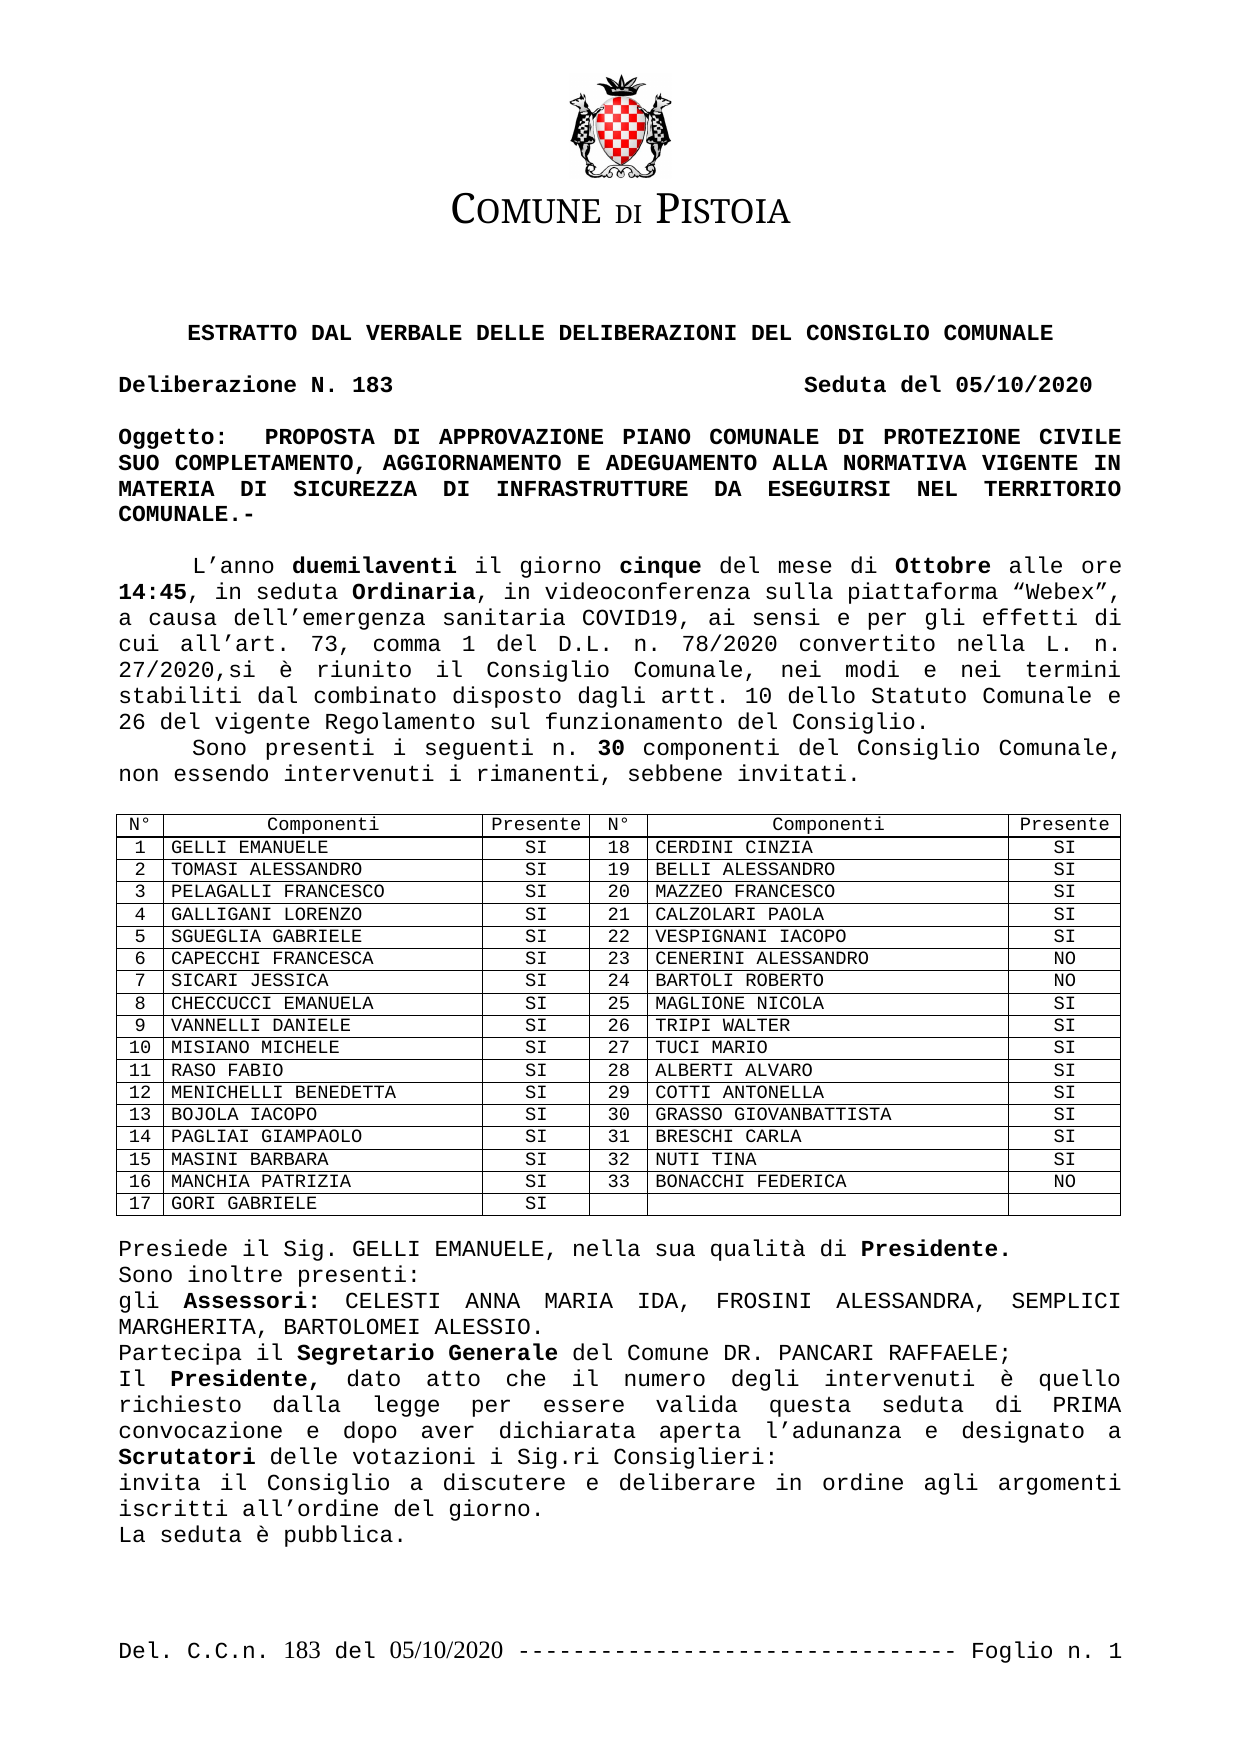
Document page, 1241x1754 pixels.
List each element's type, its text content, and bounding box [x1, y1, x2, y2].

table_cell CHECCUCCI EMANUELA [164, 994, 482, 1015]
table_cell NO [1009, 949, 1120, 970]
table_cell 31 [590, 1127, 647, 1148]
table_cell SI [483, 1172, 589, 1193]
table_cell 4 [117, 904, 163, 926]
table_cell [1009, 1194, 1120, 1215]
table_cell 16 [117, 1172, 163, 1193]
table_cell 14 [117, 1127, 163, 1148]
text Oggetto: PROPOSTA DI APPROVAZIONE PIANO COMUNALE DI PROTEZIONE CIVILE SUO COMPLETAMENTO, AGGIORNAMENTO E ADEGUAMENTO ALLA NORMATIVA VIGENTE IN MATERIA DI SICUREZZA DI INFRASTRUTTURE DA ESEGUIRSI NEL TERRITORIO COMUNALE.- [118, 425, 1122, 529]
table_cell CENERINI ALESSANDRO [648, 949, 1008, 970]
table_cell SI [483, 1194, 589, 1215]
table_cell SI [483, 949, 589, 970]
table_header Componenti [648, 815, 1008, 836]
table_cell MAZZEO FRANCESCO [648, 882, 1008, 903]
table_cell 8 [117, 994, 163, 1015]
text Sono inoltre presenti: [118, 1263, 1122, 1289]
table_cell 11 [117, 1060, 163, 1082]
table_cell 1 [117, 838, 163, 859]
table_cell 22 [590, 927, 647, 948]
table_cell MENICHELLI BENEDETTA [164, 1083, 482, 1104]
text Sono presenti i seguenti n. 30 componenti del Consiglio Comunale, non essendo intervenuti i rimanenti, sebbene invitati. [118, 736, 1122, 788]
table_cell 2 [117, 860, 163, 881]
table_cell SI [1009, 1083, 1120, 1104]
table_cell 32 [590, 1150, 647, 1171]
table_cell TUCI MARIO [648, 1038, 1008, 1059]
table_cell 7 [117, 971, 163, 992]
table_cell 10 [117, 1038, 163, 1059]
table_cell SI [1009, 882, 1120, 903]
table_cell MASINI BARBARA [164, 1150, 482, 1171]
table_cell 17 [117, 1194, 163, 1215]
table_cell MAGLIONE NICOLA [648, 994, 1008, 1015]
table_cell 9 [117, 1016, 163, 1037]
table_cell SI [1009, 860, 1120, 881]
table_cell SI [483, 994, 589, 1015]
table_cell VESPIGNANI IACOPO [648, 927, 1008, 948]
table_cell 23 [590, 949, 647, 970]
table_header Presente [483, 815, 589, 836]
table_cell BOJOLA IACOPO [164, 1105, 482, 1126]
table_cell BRESCHI CARLA [648, 1127, 1008, 1148]
table_cell NO [1009, 971, 1120, 992]
table_cell MANCHIA PATRIZIA [164, 1172, 482, 1193]
text gli Assessori: CELESTI ANNA MARIA IDA, FROSINI ALESSANDRA, SEMPLICI MARGHERITA, BARTOLOMEI ALESSIO. [118, 1289, 1122, 1341]
table_cell 21 [590, 904, 647, 926]
table_cell SI [483, 1038, 589, 1059]
table_cell SI [1009, 1150, 1120, 1171]
text Deliberazione N. 183 Seduta del 05/10/2020 [118, 373, 1122, 399]
table_header Componenti [164, 815, 482, 836]
table_cell SI [1009, 927, 1120, 948]
table_cell SI [483, 971, 589, 992]
table_cell SI [483, 1127, 589, 1148]
table_cell GORI GABRIELE [164, 1194, 482, 1215]
table_cell SI [1009, 838, 1120, 859]
text Presiede il Sig. GELLI EMANUELE, nella sua qualità di Presidente. [118, 1238, 1122, 1263]
table_cell SI [483, 1060, 589, 1082]
table_cell GALLIGANI LORENZO [164, 904, 482, 926]
table_cell SI [1009, 1016, 1120, 1037]
table_cell ALBERTI ALVARO [648, 1060, 1008, 1082]
table_cell SI [483, 1150, 589, 1171]
table_cell SI [1009, 904, 1120, 926]
table_cell PAGLIAI GIAMPAOLO [164, 1127, 482, 1148]
text La seduta è pubblica. [118, 1523, 1122, 1549]
picture [568, 73, 672, 179]
table_cell SI [1009, 1127, 1120, 1148]
table_cell 18 [590, 838, 647, 859]
table_cell NUTI TINA [648, 1150, 1008, 1171]
table_cell BONACCHI FEDERICA [648, 1172, 1008, 1193]
text L’anno duemilaventi il giorno cinque del mese di Ottobre alle ore 14:45, in seduta Ordinaria, in videoconferenza sulla piattaforma “Webex”, a causa dell’emergenza sanitaria COVID19, ai sensi e per gli effetti di cui all’art. 73, comma 1 del D.L. n. 78/2020 convertito nella L. n. 27/2020,si è riunito il Consiglio Comunale, nei modi e nei termini stabiliti dal combinato disposto dagli artt. 10 dello Statuto Comunale e 26 del vigente Regolamento sul funzionamento del Consiglio. [118, 555, 1122, 736]
table_cell 15 [117, 1150, 163, 1171]
table_cell SI [1009, 1105, 1120, 1126]
table_cell SICARI JESSICA [164, 971, 482, 992]
table_cell MISIANO MICHELE [164, 1038, 482, 1059]
table_cell PELAGALLI FRANCESCO [164, 882, 482, 903]
table_cell SI [483, 1105, 589, 1126]
table_cell CALZOLARI PAOLA [648, 904, 1008, 926]
table_cell [648, 1194, 1008, 1215]
table_cell 12 [117, 1083, 163, 1104]
table_cell 19 [590, 860, 647, 881]
table_cell [590, 1194, 647, 1215]
table_cell 5 [117, 927, 163, 948]
table_cell CERDINI CINZIA [648, 838, 1008, 859]
table_cell BELLI ALESSANDRO [648, 860, 1008, 881]
table_cell GELLI EMANUELE [164, 838, 482, 859]
text Partecipa il Segretario Generale del Comune DR. PANCARI RAFFAELE; [118, 1341, 1122, 1367]
text invita il Consiglio a discutere e deliberare in ordine agli argomenti iscritti all’ordine del giorno. [118, 1471, 1122, 1523]
table_cell NO [1009, 1172, 1120, 1193]
table_cell RASO FABIO [164, 1060, 482, 1082]
table_cell TRIPI WALTER [648, 1016, 1008, 1037]
table_cell 13 [117, 1105, 163, 1126]
table_cell 30 [590, 1105, 647, 1126]
table_cell 6 [117, 949, 163, 970]
table_cell TOMASI ALESSANDRO [164, 860, 482, 881]
table_cell SI [483, 927, 589, 948]
table_cell SI [483, 860, 589, 881]
table_cell SI [483, 904, 589, 926]
table_cell 33 [590, 1172, 647, 1193]
table_cell 3 [117, 882, 163, 903]
table_cell SI [1009, 1038, 1120, 1059]
table_cell SI [1009, 994, 1120, 1015]
table_cell SI [483, 838, 589, 859]
table_cell BARTOLI ROBERTO [648, 971, 1008, 992]
table_cell 29 [590, 1083, 647, 1104]
table_header Presente [1009, 815, 1120, 836]
table_cell CAPECCHI FRANCESCA [164, 949, 482, 970]
table_cell SI [1009, 1060, 1120, 1082]
table_header N° [117, 815, 163, 836]
table_cell VANNELLI DANIELE [164, 1016, 482, 1037]
table_cell 27 [590, 1038, 647, 1059]
table_cell 26 [590, 1016, 647, 1037]
subtitle Estratto dal Verbale delle Deliberazioni del consiglio Comunale [118, 321, 1122, 347]
table_cell COTTI ANTONELLA [648, 1083, 1008, 1104]
table_cell GRASSO GIOVANBATTISTA [648, 1105, 1008, 1126]
table_cell 20 [590, 882, 647, 903]
table_cell SI [483, 1083, 589, 1104]
table_cell 28 [590, 1060, 647, 1082]
table_header N° [590, 815, 647, 836]
table_cell 25 [590, 994, 647, 1015]
table_cell SGUEGLIA GABRIELE [164, 927, 482, 948]
text Il Presidente, dato atto che il numero degli intervenuti è quello richiesto dalla legge per essere valida questa seduta di PRIMA convocazione e dopo aver dichiarata aperta l’adunanza e designato a Scrutatori delle votazioni i Sig.ri Consiglieri: [118, 1367, 1122, 1471]
table_cell 24 [590, 971, 647, 992]
table_cell SI [483, 1016, 589, 1037]
table_cell SI [483, 882, 589, 903]
